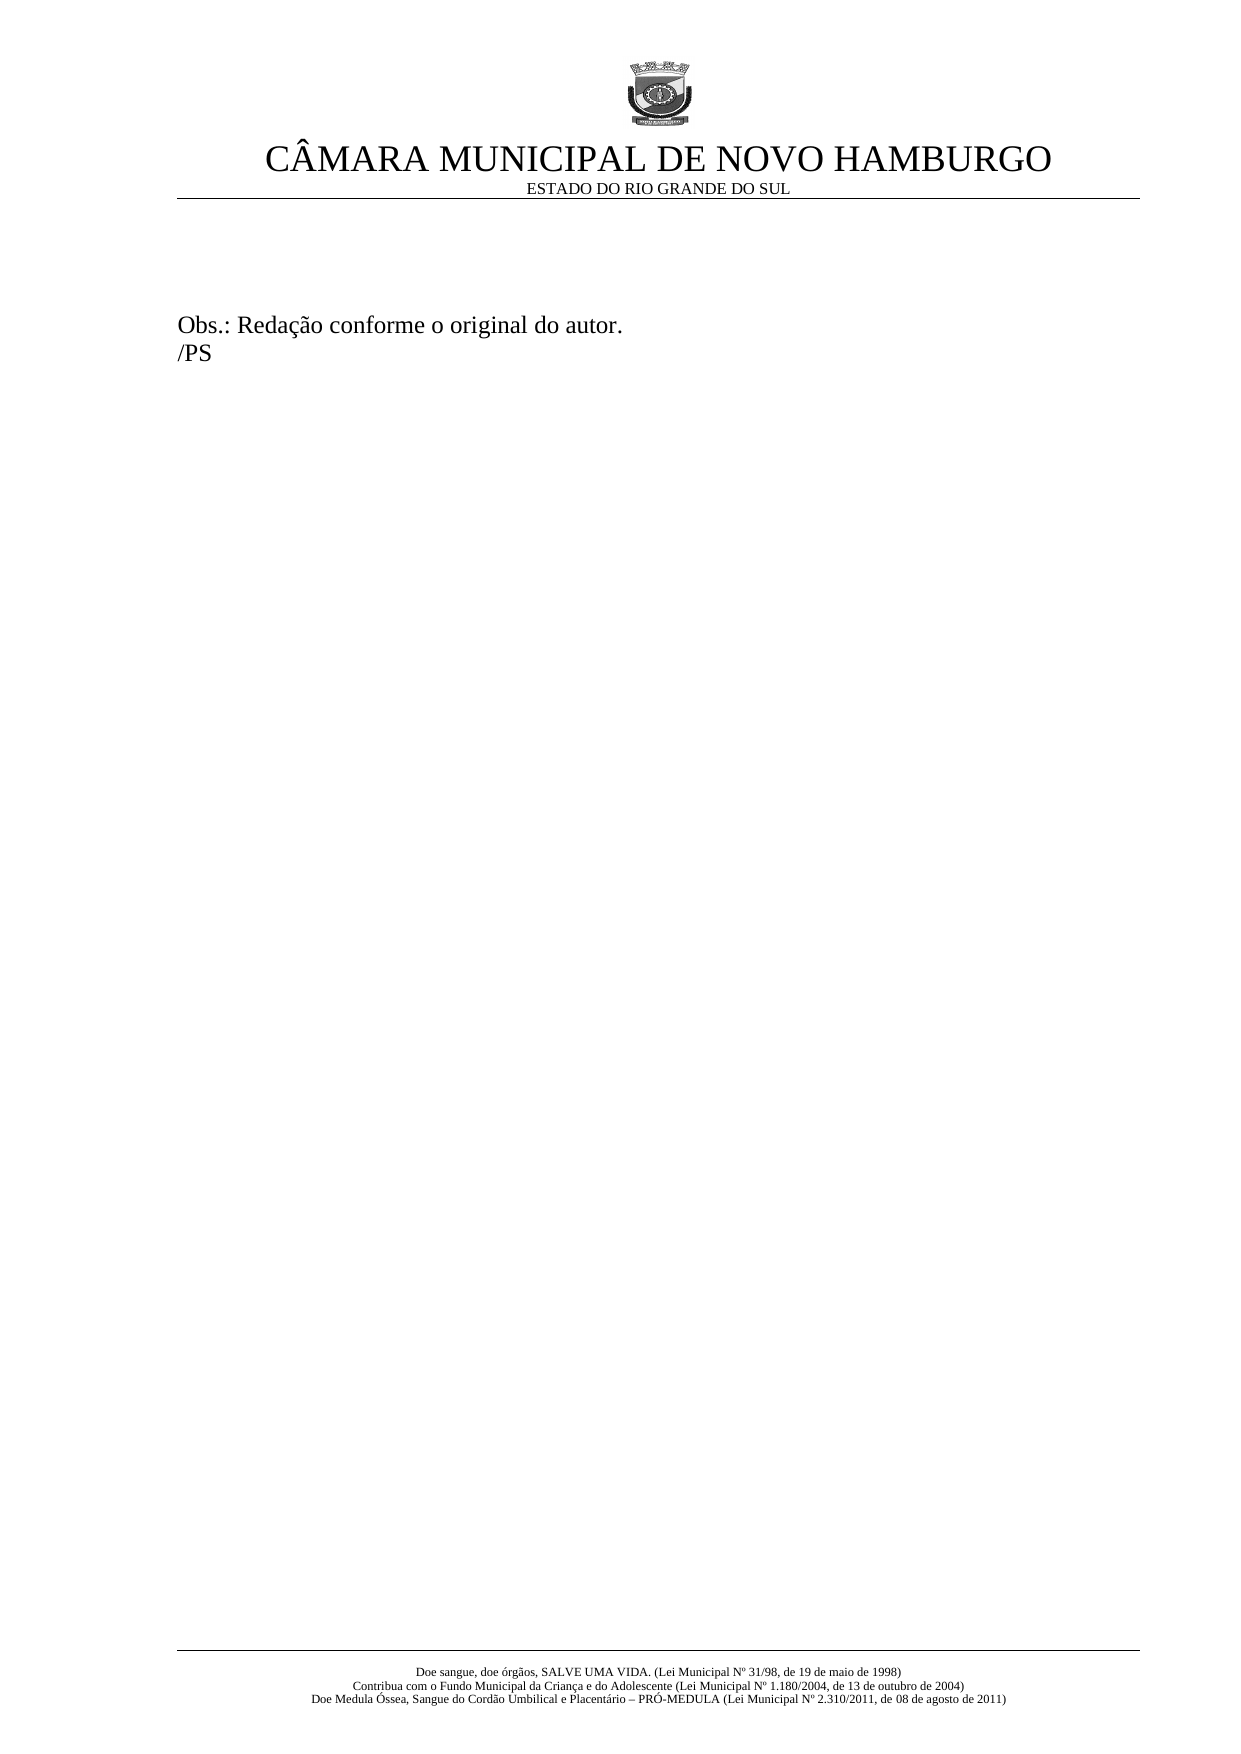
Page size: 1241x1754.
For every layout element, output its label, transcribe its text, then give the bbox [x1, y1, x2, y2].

text /PS [177, 339, 1140, 367]
text Obs.: Redação conforme o original do autor. [177, 311, 1140, 339]
